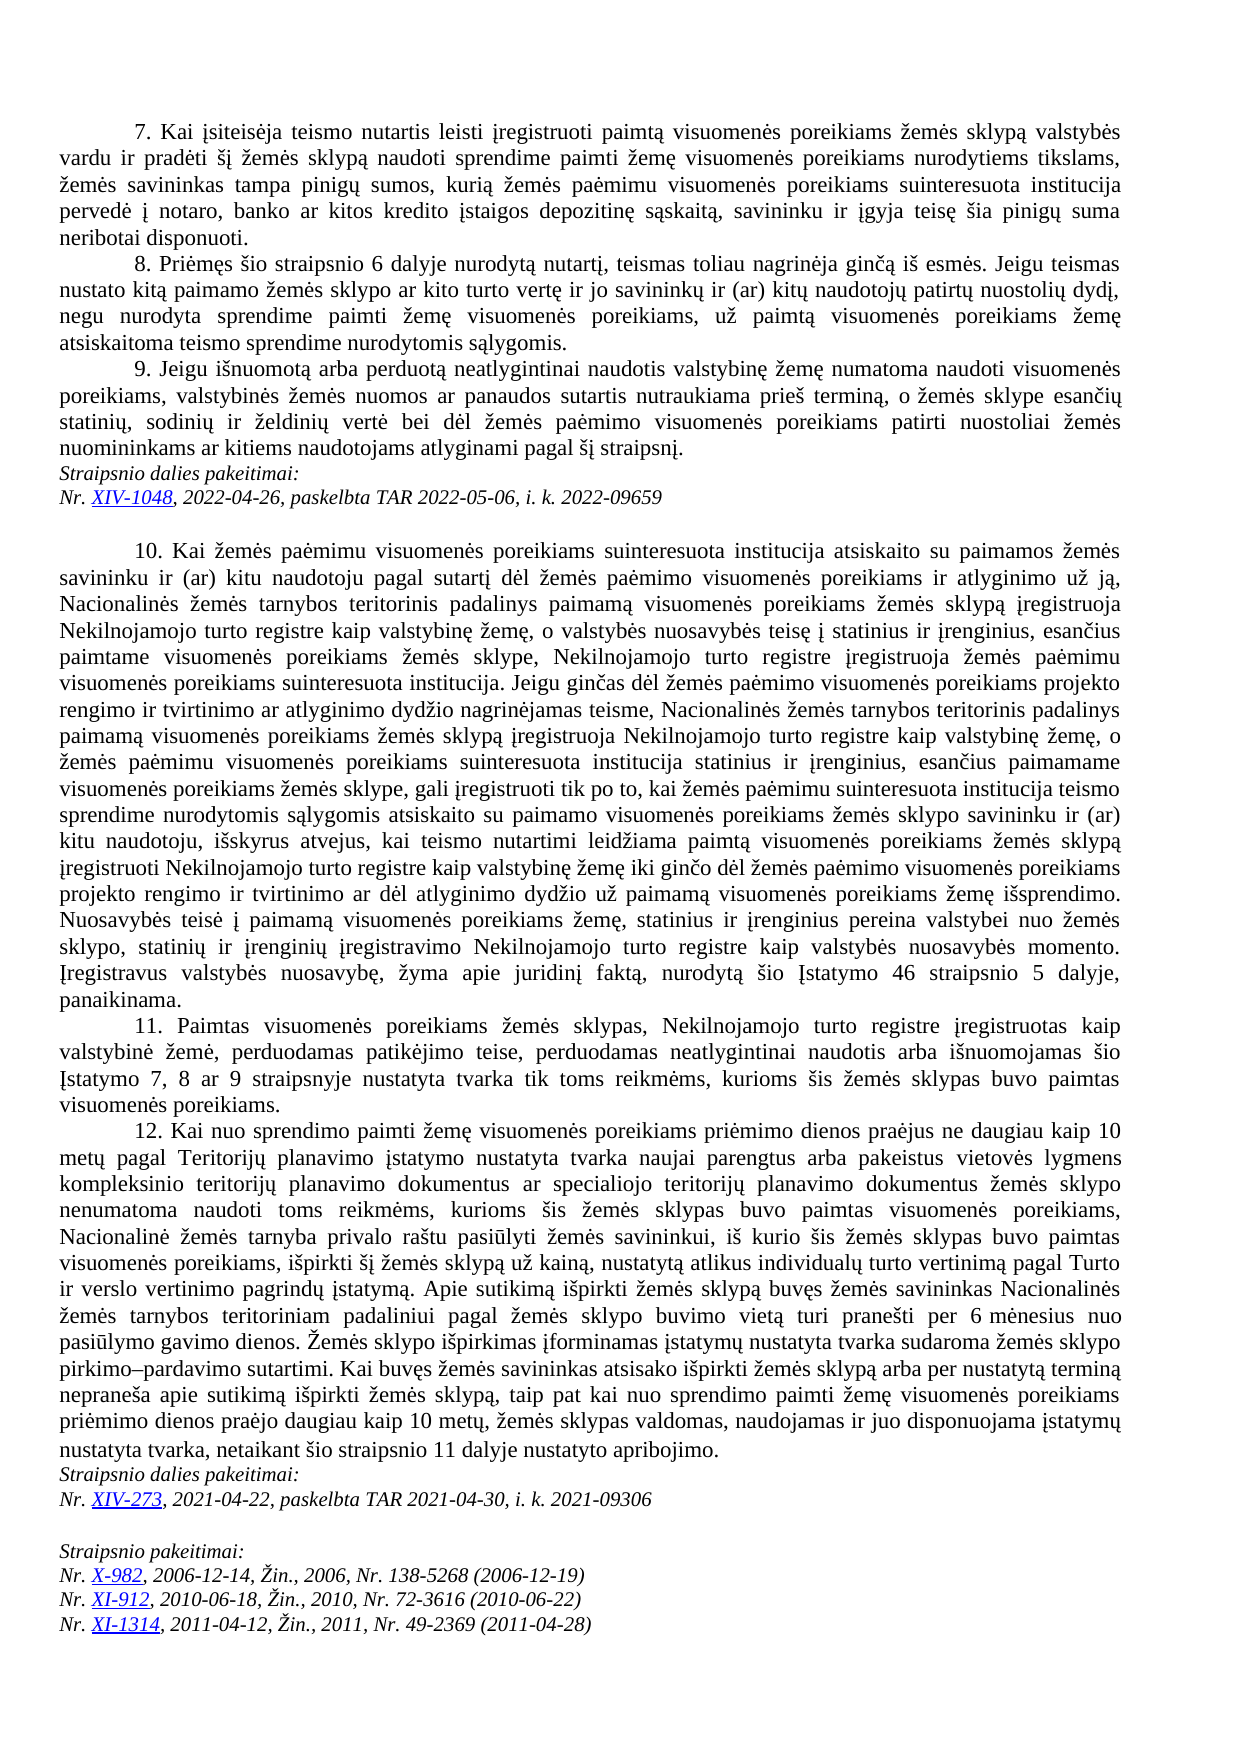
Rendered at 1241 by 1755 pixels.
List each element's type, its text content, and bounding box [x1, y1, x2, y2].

text Nr. XI-1314, 2011-04-12, Žin., 2011, Nr. 49-2369 (2011-04-28) [59, 1611, 1122, 1636]
text Nr. XI-912, 2010-06-18, Žin., 2010, Nr. 72-3616 (2010-06-22) [59, 1587, 1122, 1611]
text Straipsnio pakeitimai: [59, 1539, 1122, 1563]
text 10. Kai žemės paėmimu visuomenės poreikiams suinteresuota institucija atsiskaito su paimamos žemės savininku ir (ar) kitu naudotoju pagal sutartį dėl žemės paėmimo visuomenės poreikiams ir atlyginimo už ją, Nacionalinės žemės tarnybos teritorinis padalinys paimamą visuomenės poreikiams žemės sklypą įregistruoja Nekilnojamojo turto registre kaip valstybinę žemę, o valstybės nuosavybės teisę į statinius ir įrenginius, esančius paimtame visuomenės poreikiams žemės sklype, Nekilnojamojo turto registre įregistruoja žemės paėmimu visuomenės poreikiams suinteresuota institucija. Jeigu ginčas dėl žemės paėmimo visuomenės poreikiams projekto rengimo ir tvirtinimo ar atlyginimo dydžio nagrinėjamas teisme, Nacionalinės žemės tarnybos teritorinis padalinys paimamą visuomenės poreikiams žemės sklypą įregistruoja Nekilnojamojo turto registre kaip valstybinę žemę, o žemės paėmimu visuomenės poreikiams suinteresuota institucija statinius ir įrenginius, esančius paimamame visuomenės poreikiams žemės sklype, gali įregistruoti tik po to, kai žemės paėmimu suinteresuota institucija teismo sprendime nurodytomis sąlygomis atsiskaito su paimamo visuomenės poreikiams žemės sklypo savininku ir (ar) kitu naudotoju, išskyrus atvejus, kai teismo nutartimi leidžiama paimtą visuomenės poreikiams žemės sklypą įregistruoti Nekilnojamojo turto registre kaip valstybinę žemę iki ginčo dėl žemės paėmimo visuomenės poreikiams projekto rengimo ir tvirtinimo ar dėl atlyginimo dydžio už paimamą visuomenės poreikiams žemę išsprendimo. Nuosavybės teisė į paimamą visuomenės poreikiams žemę, statinius ir įrenginius pereina valstybei nuo žemės sklypo, statinių ir įrenginių įregistravimo Nekilnojamojo turto registre kaip valstybės nuosavybės momento. Įregistravus valstybės nuosavybę, žyma apie juridinį faktą, nurodytą šio Įstatymo 46 straipsnio 5 dalyje, panaikinama. [59, 538, 1122, 1012]
text Straipsnio dalies pakeitimai: [59, 461, 1122, 485]
text 11. Paimtas visuomenės poreikiams žemės sklypas, Nekilnojamojo turto registre įregistruotas kaip valstybinė žemė, perduodamas patikėjimo teise, perduodamas neatlygintinai naudotis arba išnuomojamas šio Įstatymo 7, 8 ar 9 straipsnyje nustatyta tvarka tik toms reikmėms, kurioms šis žemės sklypas buvo paimtas visuomenės poreikiams. [59, 1012, 1122, 1117]
text 12. Kai nuo sprendimo paimti žemę visuomenės poreikiams priėmimo dienos praėjus ne daugiau kaip 10 metų pagal Teritorijų planavimo įstatymo nustatyta tvarka naujai parengtus arba pakeistus vietovės lygmens kompleksinio teritorijų planavimo dokumentus ar specialiojo teritorijų planavimo dokumentus žemės sklypo nenumatoma naudoti toms reikmėms, kurioms šis žemės sklypas buvo paimtas visuomenės poreikiams, Nacionalinė žemės tarnyba privalo raštu pasiūlyti žemės savininkui, iš kurio šis žemės sklypas buvo paimtas visuomenės poreikiams, išpirkti šį žemės sklypą už kainą, nustatytą atlikus individualų turto vertinimą pagal Turto ir verslo vertinimo pagrindų įstatymą. Apie sutikimą išpirkti žemės sklypą buvęs žemės savininkas Nacionalinės žemės tarnybos teritoriniam padaliniui pagal žemės sklypo buvimo vietą turi pranešti per 6 mėnesius nuo pasiūlymo gavimo dienos. Žemės sklypo išpirkimas įforminamas įstatymų nustatyta tvarka sudaroma žemės sklypo pirkimo–pardavimo sutartimi. Kai buvęs žemės savininkas atsisako išpirkti žemės sklypą arba per nustatytą terminą nepraneša apie sutikimą išpirkti žemės sklypą, taip pat kai nuo sprendimo paimti žemę visuomenės poreikiams priėmimo dienos praėjo daugiau kaip 10 metų, žemės sklypas valdomas, naudojamas ir juo disponuojama įstatymų nustatyta tvarka, netaikant šio straipsnio 11 dalyje nustatyto apribojimo. [59, 1117, 1122, 1462]
text 9. Jeigu išnuomotą arba perduotą neatlygintinai naudotis valstybinę žemę numatoma naudoti visuomenės poreikiams, valstybinės žemės nuomos ar panaudos sutartis nutraukiama prieš terminą, o žemės sklype esančių statinių, sodinių ir želdinių vertė bei dėl žemės paėmimo visuomenės poreikiams patirti nuostoliai žemės nuomininkams ar kitiems naudotojams atlyginami pagal šį straipsnį. [59, 355, 1122, 461]
text Nr. X-982, 2006-12-14, Žin., 2006, Nr. 138-5268 (2006-12-19) [59, 1563, 1122, 1587]
text 8. Priėmęs šio straipsnio 6 dalyje nurodytą nutartį, teismas toliau nagrinėja ginčą iš esmės. Jeigu teismas nustato kitą paimamo žemės sklypo ar kito turto vertę ir jo savininkų ir (ar) kitų naudotojų patirtų nuostolių dydį, negu nurodyta sprendime paimti žemę visuomenės poreikiams, už paimtą visuomenės poreikiams žemę atsiskaitoma teismo sprendime nurodytomis sąlygomis. [59, 250, 1122, 355]
text Nr. XIV-273, 2021-04-22, paskelbta TAR 2021-04-30, i. k. 2021-09306 [59, 1486, 1122, 1511]
text Nr. XIV-1048, 2022-04-26, paskelbta TAR 2022-05-06, i. k. 2022-09659 [59, 485, 1122, 509]
text 7. Kai įsiteisėja teismo nutartis leisti įregistruoti paimtą visuomenės poreikiams žemės sklypą valstybės vardu ir pradėti šį žemės sklypą naudoti sprendime paimti žemę visuomenės poreikiams nurodytiems tikslams, žemės savininkas tampa pinigų sumos, kurią žemės paėmimu visuomenės poreikiams suinteresuota institucija pervedė į notaro, banko ar kitos kredito įstaigos depozitinę sąskaitą, savininku ir įgyja teisę šia pinigų suma neribotai disponuoti. [59, 118, 1122, 250]
text Straipsnio dalies pakeitimai: [59, 1462, 1122, 1486]
